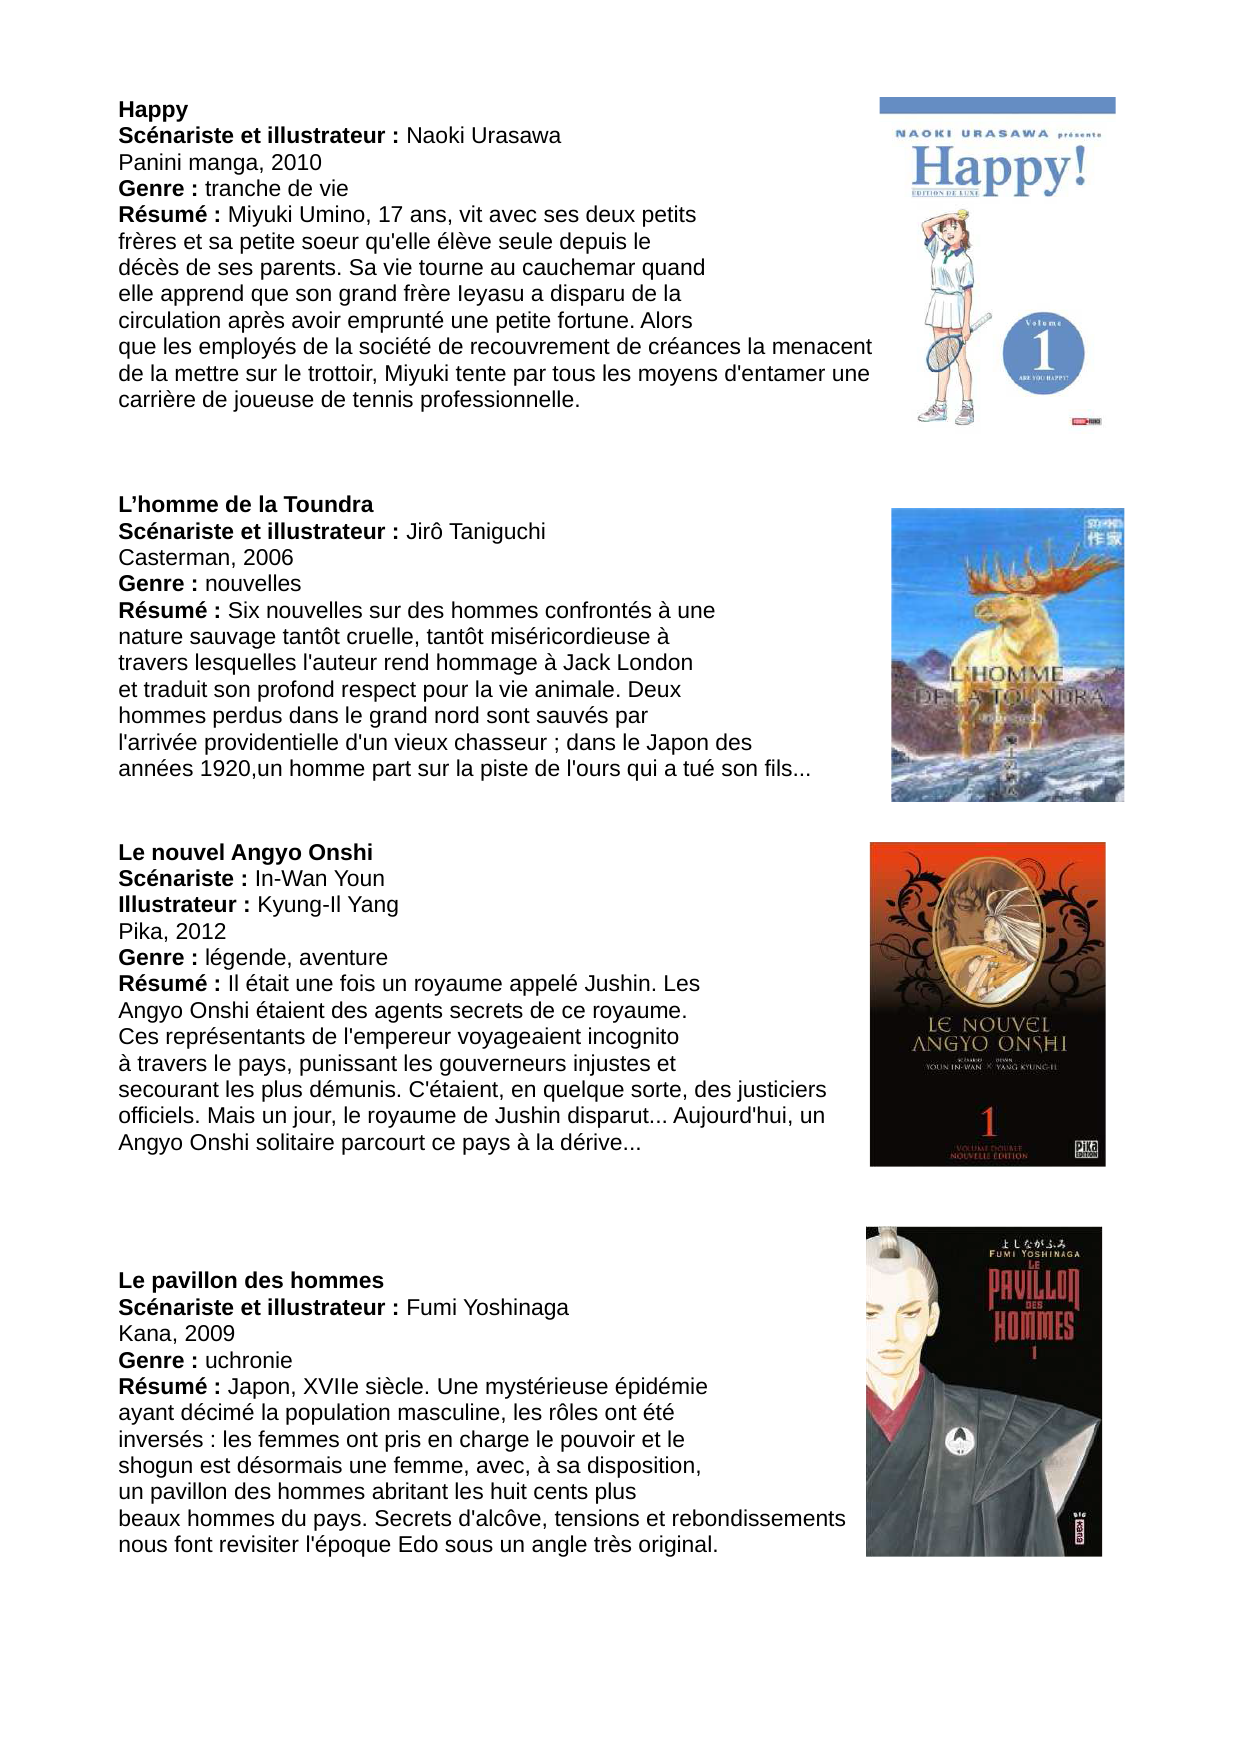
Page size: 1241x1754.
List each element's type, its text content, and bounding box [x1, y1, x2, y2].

text Kana, 2009 [118, 1320, 866, 1347]
text L’homme de la Toundra [118, 491, 1122, 518]
text Happy [118, 96, 1122, 122]
text Résumé : Six nouvelles sur des hommes confrontés à une [118, 597, 891, 623]
text hommes perdus dans le grand nord sont sauvés par [118, 702, 891, 728]
text à travers le pays, punissant les gouverneurs injustes et [118, 1049, 869, 1076]
text Angyo Onshi étaient des agents secrets de ce royaume. [118, 997, 869, 1023]
text nous font revisiter l'époque Edo sous un angle très original. [118, 1531, 866, 1557]
text années 1920,un homme part sur la piste de l'ours qui a tué son fils... [118, 755, 891, 781]
text [1106, 918, 1122, 944]
text officiels. Mais un jour, le royaume de Jushin disparut... Aujourd'hui, un [118, 1102, 869, 1128]
text inversés : les femmes ont pris en charge le pouvoir et le [118, 1426, 866, 1452]
text beaux hommes du pays. Secrets d'alcôve, tensions et rebondissements [118, 1505, 866, 1531]
text Panini manga, 2010 [118, 149, 879, 175]
text Angyo Onshi solitaire parcourt ce pays à la dérive... [118, 1128, 869, 1155]
text [1103, 1267, 1122, 1294]
text secourant les plus démunis. C'étaient, en quelque sorte, des justiciers [118, 1076, 869, 1102]
text Le pavillon des hommes [118, 1267, 866, 1294]
text nature sauvage tantôt cruelle, tantôt miséricordieuse à [118, 623, 891, 649]
text Genre : légende, aventure [118, 944, 869, 970]
text [1103, 1320, 1122, 1347]
text shogun est désormais une femme, avec, à sa disposition, [118, 1452, 866, 1478]
text un pavillon des hommes abritant les huit cents plus [118, 1478, 866, 1505]
text travers lesquelles l'auteur rend hommage à Jack London [118, 649, 891, 676]
text frères et sa petite soeur qu'elle élève seule depuis le [118, 228, 879, 254]
text que les employés de la société de recouvrement de créances la menacent [118, 333, 879, 359]
text carrière de joueuse de tennis professionnelle. [118, 386, 879, 412]
text Ces représentants de l'empereur voyageaient incognito [118, 1023, 869, 1049]
text Illustrateur : Kyung-Il Yang [118, 891, 869, 918]
text Scénariste : In-Wan Youn [118, 865, 869, 891]
text Le nouvel Angyo Onshi [118, 839, 1122, 865]
text Genre : uchronie [118, 1347, 866, 1373]
text Pika, 2012 [118, 918, 869, 944]
text Genre : tranche de vie [118, 175, 879, 201]
text circulation après avoir emprunté une petite fortune. Alors [118, 307, 879, 333]
text Genre : nouvelles [118, 570, 891, 597]
text Scénariste et illustrateur : Jirô Taniguchi [118, 518, 891, 544]
text et traduit son profond respect pour la vie animale. Deux [118, 676, 891, 702]
text Scénariste et illustrateur : Fumi Yoshinaga [118, 1294, 866, 1320]
text Casterman, 2006 [118, 544, 891, 570]
text [1103, 1347, 1122, 1373]
text Résumé : Il était une fois un royaume appelé Jushin. Les [118, 970, 869, 997]
text Scénariste et illustrateur : Naoki Urasawa [118, 122, 879, 149]
text décès de ses parents. Sa vie tourne au cauchemar quand [118, 254, 879, 280]
text de la mettre sur le trottoir, Miyuki tente par tous les moyens d'entamer une [118, 359, 879, 386]
text ayant décimé la population masculine, les rôles ont été [118, 1399, 866, 1426]
text elle apprend que son grand frère Ieyasu a disparu de la [118, 280, 879, 307]
text l'arrivée providentielle d'un vieux chasseur ; dans le Japon des [118, 728, 891, 755]
text Résumé : Japon, XVIIe siècle. Une mystérieuse épidémie [118, 1373, 866, 1399]
text Résumé : Miyuki Umino, 17 ans, vit avec ses deux petits [118, 201, 879, 228]
